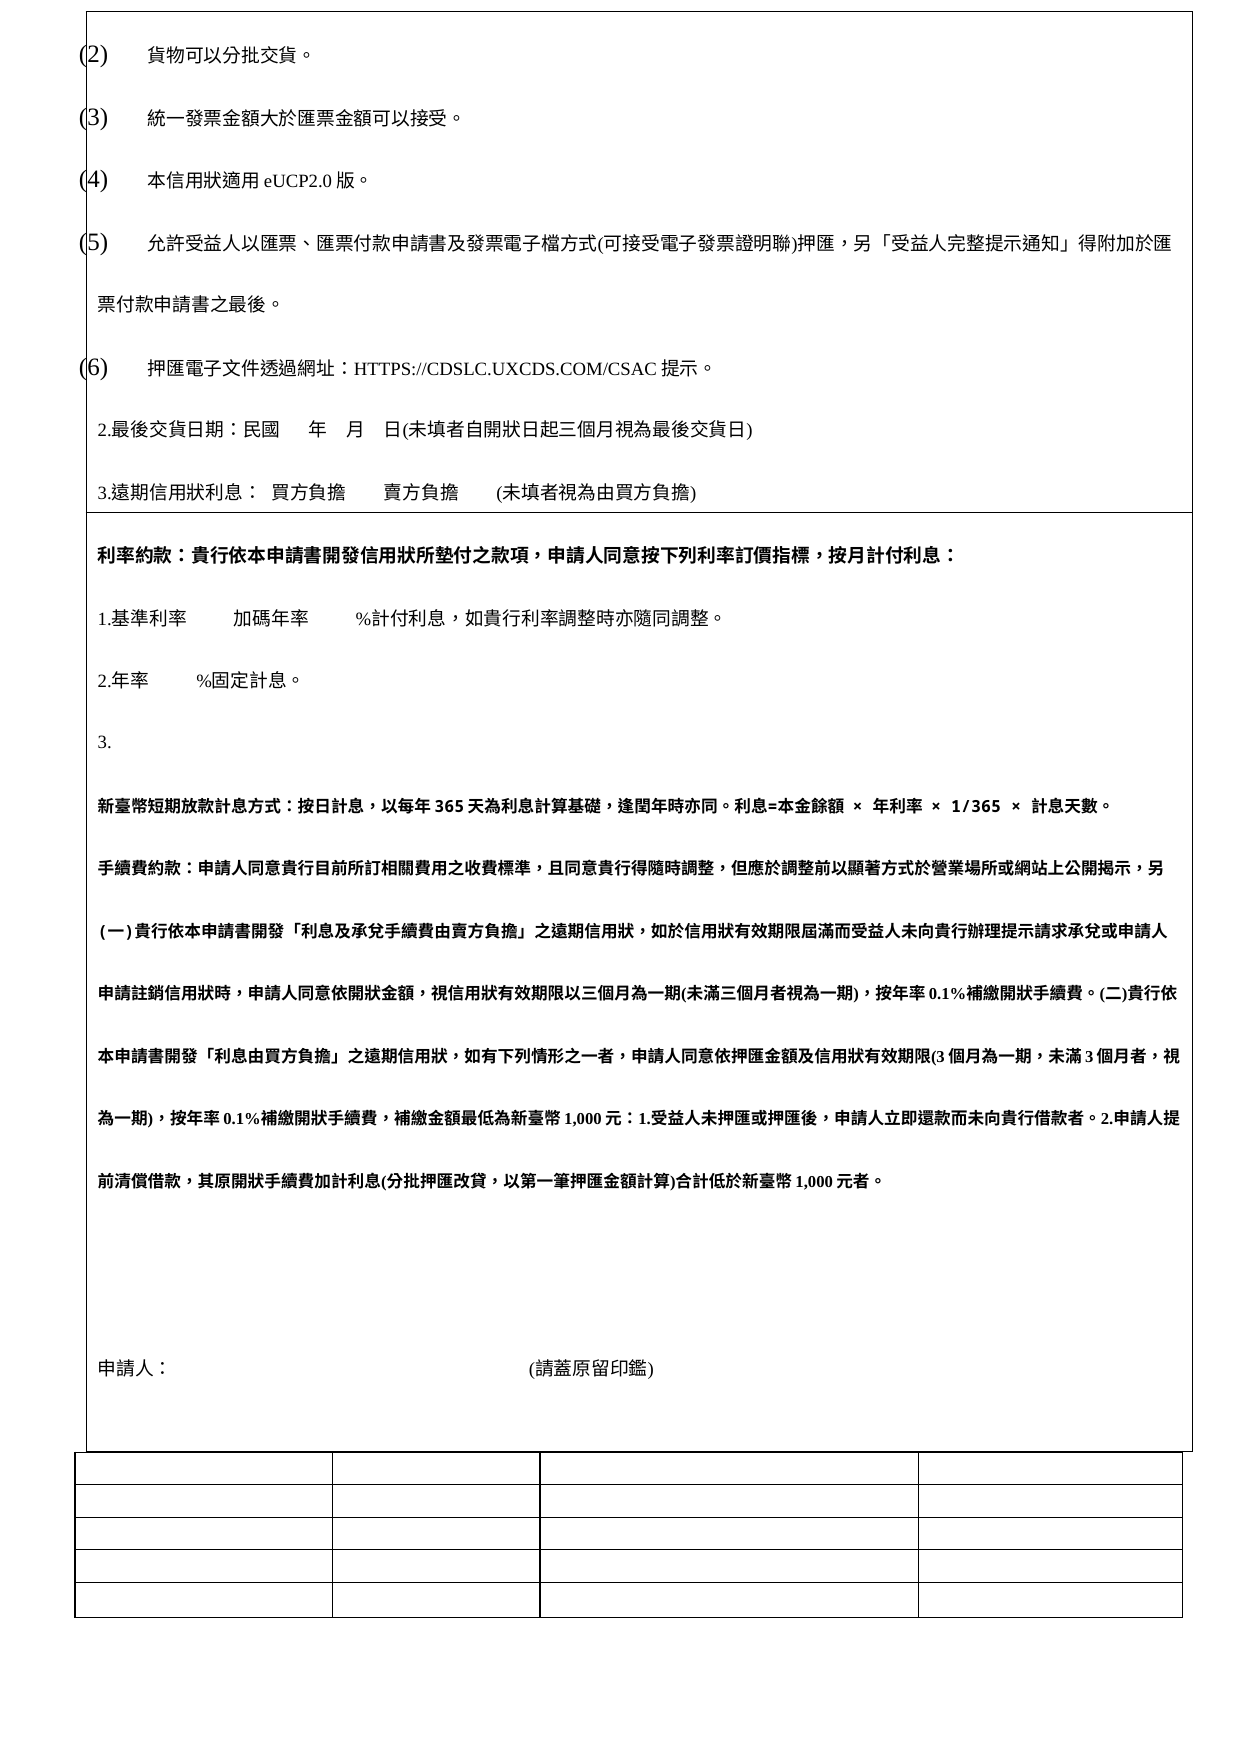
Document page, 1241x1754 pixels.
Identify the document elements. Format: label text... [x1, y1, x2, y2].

table_cell 特別指示： 1.電子押匯特別指示條款： 匯票及匯票付款申請書使用中鋼鋁業(股)公司格式，由受益人單獨簽章或使用數位憑證有效。 貨物可以分批交貨。 統一發票金額大於匯票金額可以接受。 本信用狀適用eUCP2.0版。 允許受益人以匯票、匯票付款申請書及發票電子檔方式(可接受電子發票證明聯)押匯，另「受益人完整提示通知」得附加於匯票付款申請書之最後。 押匯電子文件透過網址：HTTPS://CDSLC.UXCDS.COM/CSAC提示。 2.最後交貨日期：民國 年 月 日(未填者自開狀日起三個月視為最後交貨日) 3.遠期信用狀利息： 買方負擔 賣方負擔 (未填者視為由買方負擔) [87, 12, 1192, 512]
table_cell [333, 1485, 539, 1517]
table_header [919, 1453, 1182, 1484]
table_cell 擔保條件 [76, 1518, 332, 1549]
table_cell 利率約款：貴行依本申請書開發信用狀所墊付之款項，申請人同意按下列利率訂價指標，按月計付利息： 1.基準利率 加碼年率 %計付利息，如貴行利率調整時亦隨同調整。 2.年率 %固定計息。 3. 新臺幣短期放款計息方式：按日計息，以每年365天為利息計算基礎，逢閏年時亦同。利息=本金餘額 × 年利率 × 1/365 × 計息天數。 手續費約款：申請人同意貴行目前所訂相關費用之收費標準，且同意貴行得隨時調整，但應於調整前以顯著方式於營業場所或網站上公開揭示，另(一)貴行依本申請書開發「利息及承兌手續費由賣方負擔」之遠期信用狀，如於信用狀有效期限屆滿而受益人未向貴行辦理提示請求承兌或申請人申請註銷信用狀時，申請人同意依開狀金額，視信用狀有效期限以三個月為一期(未滿三個月者視為一期)，按年率0.1%補繳開狀手續費。(二)貴行依本申請書開發「利息由買方負擔」之遠期信用狀，如有下列情形之一者，申請人同意依押匯金額及信用狀有效期限(3個月為一期，未滿3個月者，視為一期)，按年率0.1%補繳開狀手續費，補繳金額最低為新臺幣1,000元：1.受益人未押匯或押匯後，申請人立即還款而未向貴行借款者。2.申請人提前清償借款，其原開狀手續費加計利息(分批押匯改貸，以第一筆押匯金額計算)合計低於新臺幣1,000元者。 申請人： (請蓋原留印鑑) [87, 513, 1192, 1451]
table_cell 額(限)度到期日 [541, 1518, 918, 1549]
table_cell 存入保證金比率(%) [76, 1550, 332, 1582]
table_cell [919, 1485, 1182, 1517]
table_cell 開狀手續費 [76, 1583, 332, 1617]
table_cell 國內信用狀額(限)度 [76, 1485, 332, 1517]
table_cell 國內信用狀墊款餘額(含本件) [541, 1485, 918, 1517]
table_cell [333, 1583, 539, 1617]
table_cell [919, 1550, 1182, 1582]
table_cell [919, 1518, 1182, 1549]
table_cell [333, 1518, 539, 1549]
table_cell 承兌手續費 [541, 1550, 918, 1582]
table_cell [919, 1583, 1182, 1617]
table_header 國內信用狀所屬分類額(限)度 [76, 1453, 332, 1484]
table_header [333, 1453, 539, 1484]
table_cell [333, 1550, 539, 1582]
table_cell 放款帳號(人工填寫) [541, 1583, 918, 1617]
table_header 國內信用狀所屬分類額(限)度墊款餘額(含本件) [541, 1453, 918, 1484]
